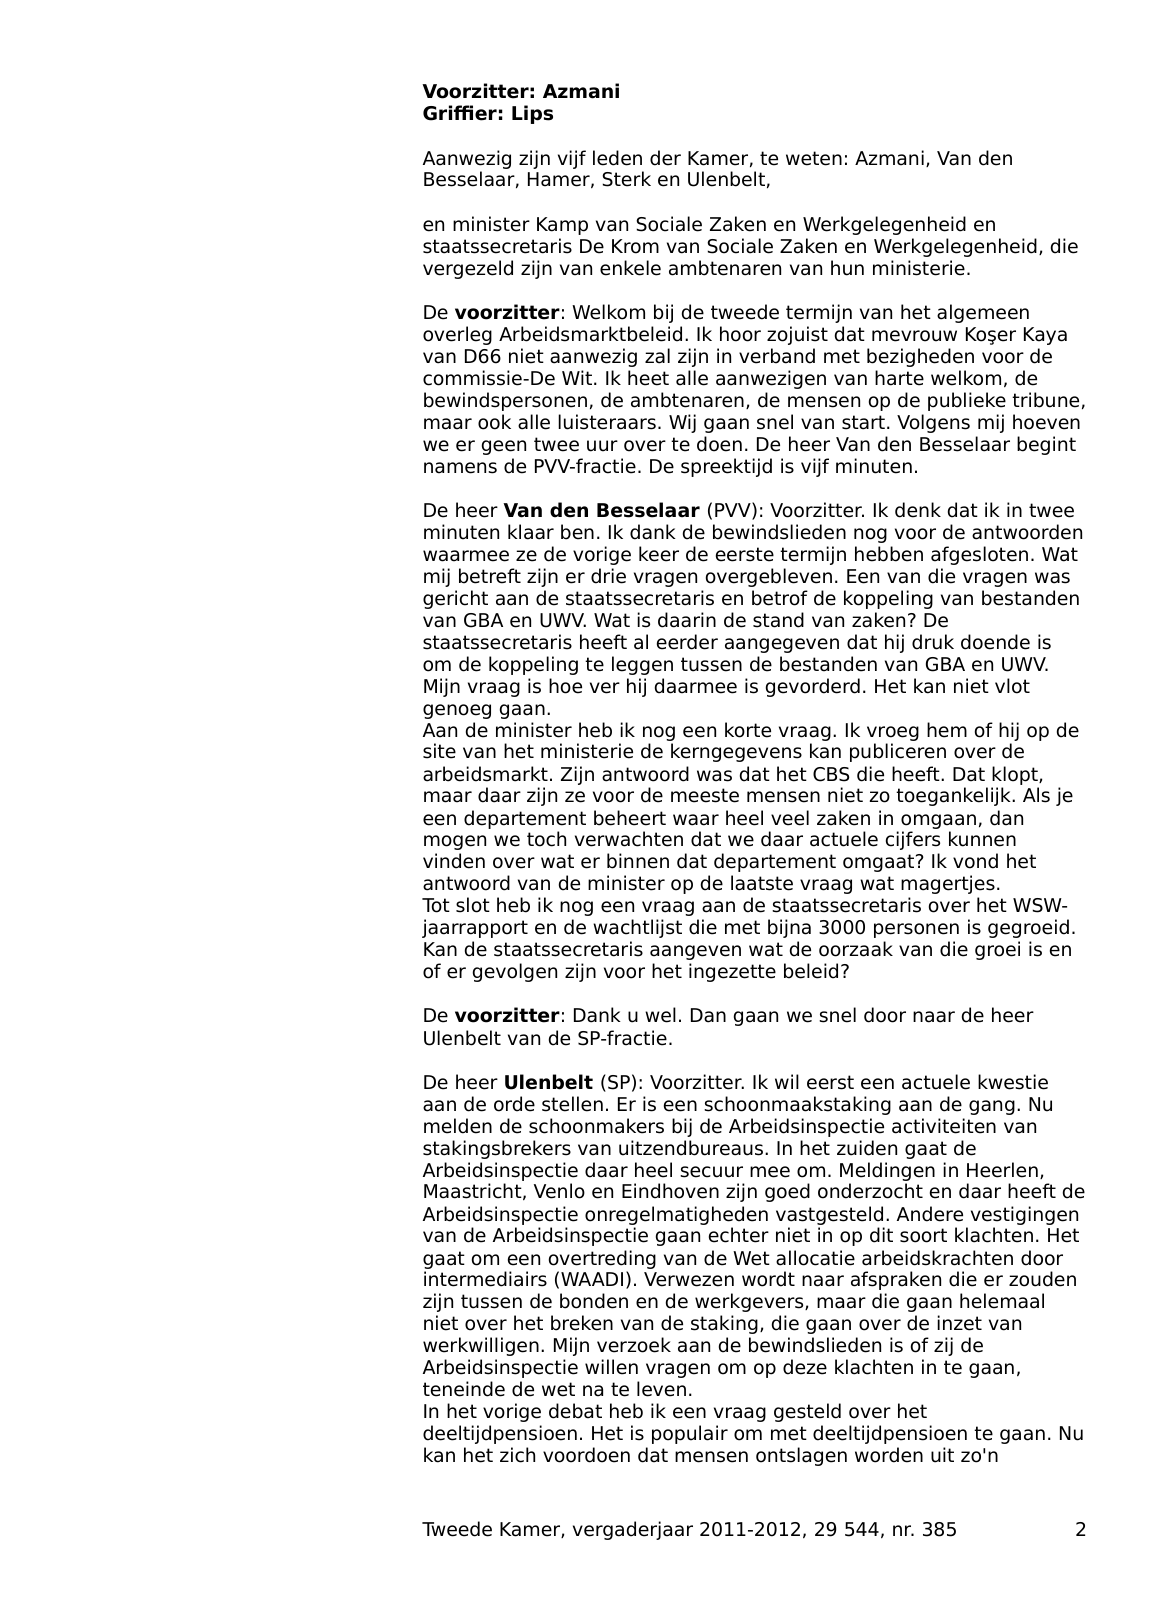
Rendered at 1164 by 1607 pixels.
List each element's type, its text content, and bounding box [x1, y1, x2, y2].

text Tot slot heb ik nog een vraag aan de staatssecretaris over het WSW-jaarrapport en de wachtlijst die met bijna 3000 personen is gegroeid. Kan de staatssecretaris aangeven wat de oorzaak van die groei is en of er gevolgen zijn voor het ingezette beleid? [422, 895, 1087, 983]
text Aanwezig zijn vijf leden der Kamer, te weten: Azmani, Van den Besselaar, Hamer, Sterk en Ulenbelt, [422, 147, 1087, 191]
text In het vorige debat heb ik een vraag gesteld over het deeltijdpensioen. Het is populair om met deeltijdpensioen te gaan. Nu kan het zich voordoen dat mensen ontslagen worden uit zo'n [422, 1401, 1087, 1467]
text Voorzitter: Azmani [422, 81, 1087, 103]
text en minister Kamp van Sociale Zaken en Werkgelegenheid en staatssecretaris De Krom van Sociale Zaken en Werkgelegenheid, die vergezeld zijn van enkele ambtenaren van hun ministerie. [422, 213, 1087, 279]
text De voorzitter: Dank u wel. Dan gaan we snel door naar de heer Ulenbelt van de SP-fractie. [422, 1005, 1087, 1049]
text Griffier: Lips [422, 103, 1087, 125]
text De voorzitter: Welkom bij de tweede termijn van het algemeen overleg Arbeidsmarktbeleid. Ik hoor zojuist dat mevrouw Koşer Kaya van D66 niet aanwezig zal zijn in verband met bezigheden voor de commissie-De Wit. Ik heet alle aanwezigen van harte welkom, de bewindspersonen, de ambtenaren, de mensen op de publieke tribune, maar ook alle luisteraars. Wij gaan snel van start. Volgens mij hoeven we er geen twee uur over te doen. De heer Van den Besselaar begint namens de PVV-fractie. De spreektijd is vijf minuten. [422, 302, 1087, 477]
text De heer Ulenbelt (SP): Voorzitter. Ik wil eerst een actuele kwestie aan de orde stellen. Er is een schoonmaakstaking aan de gang. Nu melden de schoonmakers bij de Arbeidsinspectie activiteiten van stakingsbrekers van uitzendbureaus. In het zuiden gaat de Arbeidsinspectie daar heel secuur mee om. Meldingen in Heerlen, Maastricht, Venlo en Eindhoven zijn goed onderzocht en daar heeft de Arbeidsinspectie onregelmatigheden vastgesteld. Andere vestigingen van de Arbeidsinspectie gaan echter niet in op dit soort klachten. Het gaat om een overtreding van de Wet allocatie arbeidskrachten door intermediairs (WAADI). Verwezen wordt naar afspraken die er zouden zijn tussen de bonden en de werkgevers, maar die gaan helemaal niet over het breken van de staking, die gaan over de inzet van werkwilligen. Mijn verzoek aan de bewindslieden is of zij de Arbeidsinspectie willen vragen om op deze klachten in te gaan, teneinde de wet na te leven. [422, 1072, 1087, 1401]
text De heer Van den Besselaar (PVV): Voorzitter. Ik denk dat ik in twee minuten klaar ben. Ik dank de bewindslieden nog voor de antwoorden waarmee ze de vorige keer de eerste termijn hebben afgesloten. Wat mij betreft zijn er drie vragen overgebleven. Een van die vragen was gericht aan de staatssecretaris en betrof de koppeling van bestanden van GBA en UWV. Wat is daarin de stand van zaken? De staatssecretaris heeft al eerder aangegeven dat hij druk doende is om de koppeling te leggen tussen de bestanden van GBA en UWV. Mijn vraag is hoe ver hij daarmee is gevorderd. Het kan niet vlot genoeg gaan. [422, 500, 1087, 719]
text Aan de minister heb ik nog een korte vraag. Ik vroeg hem of hij op de site van het ministerie de kerngegevens kan publiceren over de arbeidsmarkt. Zijn antwoord was dat het CBS die heeft. Dat klopt, maar daar zijn ze voor de meeste mensen niet zo toegankelijk. Als je een departement beheert waar heel veel zaken in omgaan, dan mogen we toch verwachten dat we daar actuele cijfers kunnen vinden over wat er binnen dat departement omgaat? Ik vond het antwoord van de minister op de laatste vraag wat magertjes. [422, 719, 1087, 895]
